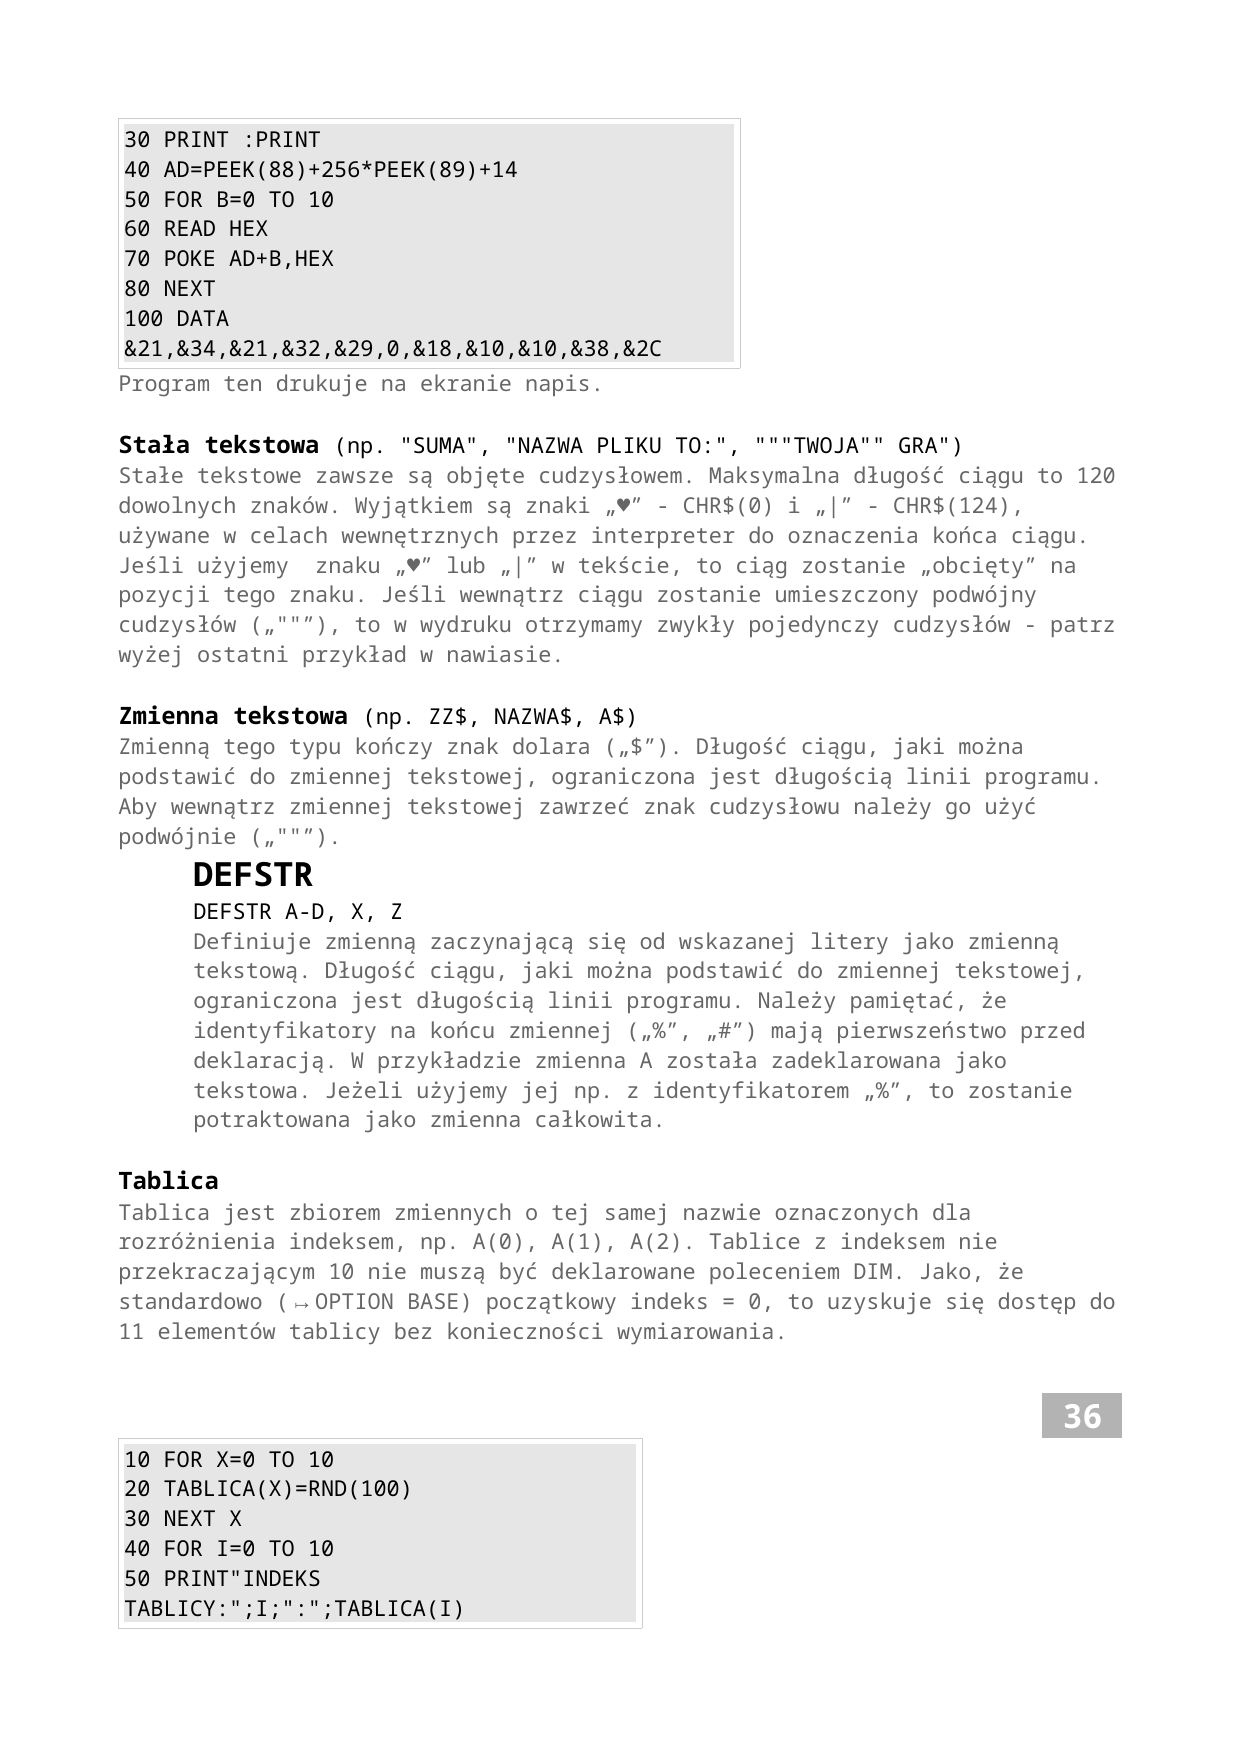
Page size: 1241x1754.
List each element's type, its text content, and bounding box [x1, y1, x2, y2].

text Stałe tekstowe zawsze są objęte cudzysłowem. Maksymalna długość ciągu to 120 dowolnych znaków. Wyjątkiem są znaki „♥” - CHR$(0) i „|” - CHR$(124), używane w celach wewnętrznych przez interpreter do oznaczenia końca ciągu. Jeśli użyjemy znaku „♥” lub „|” w tekście, to ciąg zostanie „obcięty” na pozycji tego znaku. Jeśli wewnątrz ciągu zostanie umieszczony podwójny cudzysłów („""”), to w wydruku otrzymamy zwykły pojedynczy cudzysłów - patrz wyżej ostatni przykład w nawiasie. [118, 460, 1122, 669]
text Tablica jest zbiorem zmiennych o tej samej nazwie oznaczonych dla rozróżnienia indeksem, np. A(0), A(1), A(2). Tablice z indeksem nie przekraczającym 10 nie muszą być deklarowane poleceniem DIM. Jako, że standardowo (↦OPTION BASE) początkowy indeks = 0, to uzyskuje się dostęp do 11 elementów tablicy bez konieczności wymiarowania. [118, 1197, 1122, 1346]
table_header 10 FOR X=0 TO 10 20 TABLICA(X)=RND(100) 30 NEXT X 40 FOR I=0 TO 10 50 PRINT"INDEKS TABLICY:";I;":";TABLICA(I) [119, 1439, 642, 1628]
text Tablica [118, 1164, 1122, 1197]
text DEFSTR [193, 850, 1122, 896]
text Stała tekstowa (np. "SUMA", "NAZWA PLIKU TO:", """TWOJA"" GRA") [118, 428, 1122, 460]
table_header 30 PRINT :PRINT 40 AD=PEEK(88)+256*PEEK(89)+14 50 FOR B=0 TO 10 60 READ HEX 70 POKE AD+B,HEX 80 NEXT 100 DATA &21,&34,&21,&32,&29,0,&18,&10,&10,&38,&2C [119, 119, 740, 368]
text Zmienną tego typu kończy znak dolara („$”). Długość ciągu, jaki można podstawić do zmiennej tekstowej, ograniczona jest długością linii programu. Aby wewnątrz zmiennej tekstowej zawrzeć znak cudzysłowu należy go użyć podwójnie („""”). [118, 731, 1122, 850]
text 36 [118, 1392, 1122, 1438]
text Definiuje zmienną zaczynającą się od wskazanej litery jako zmienną tekstową. Długość ciągu, jaki można podstawić do zmiennej tekstowej, ograniczona jest długością linii programu. Należy pamiętać, że identyfikatory na końcu zmiennej („%”, „#”) mają pierwszeństwo przed deklaracją. W przykładzie zmienna A została zadeklarowana jako tekstowa. Jeżeli użyjemy jej np. z identyfikatorem „%”, to zostanie potraktowana jako zmienna całkowita. [193, 926, 1122, 1134]
text Zmienna tekstowa (np. ZZ$, NAZWA$, A$) [118, 699, 1122, 731]
text Program ten drukuje na ekranie napis. [118, 368, 1122, 398]
text DEFSTR A-D, X, Z [193, 896, 1122, 926]
